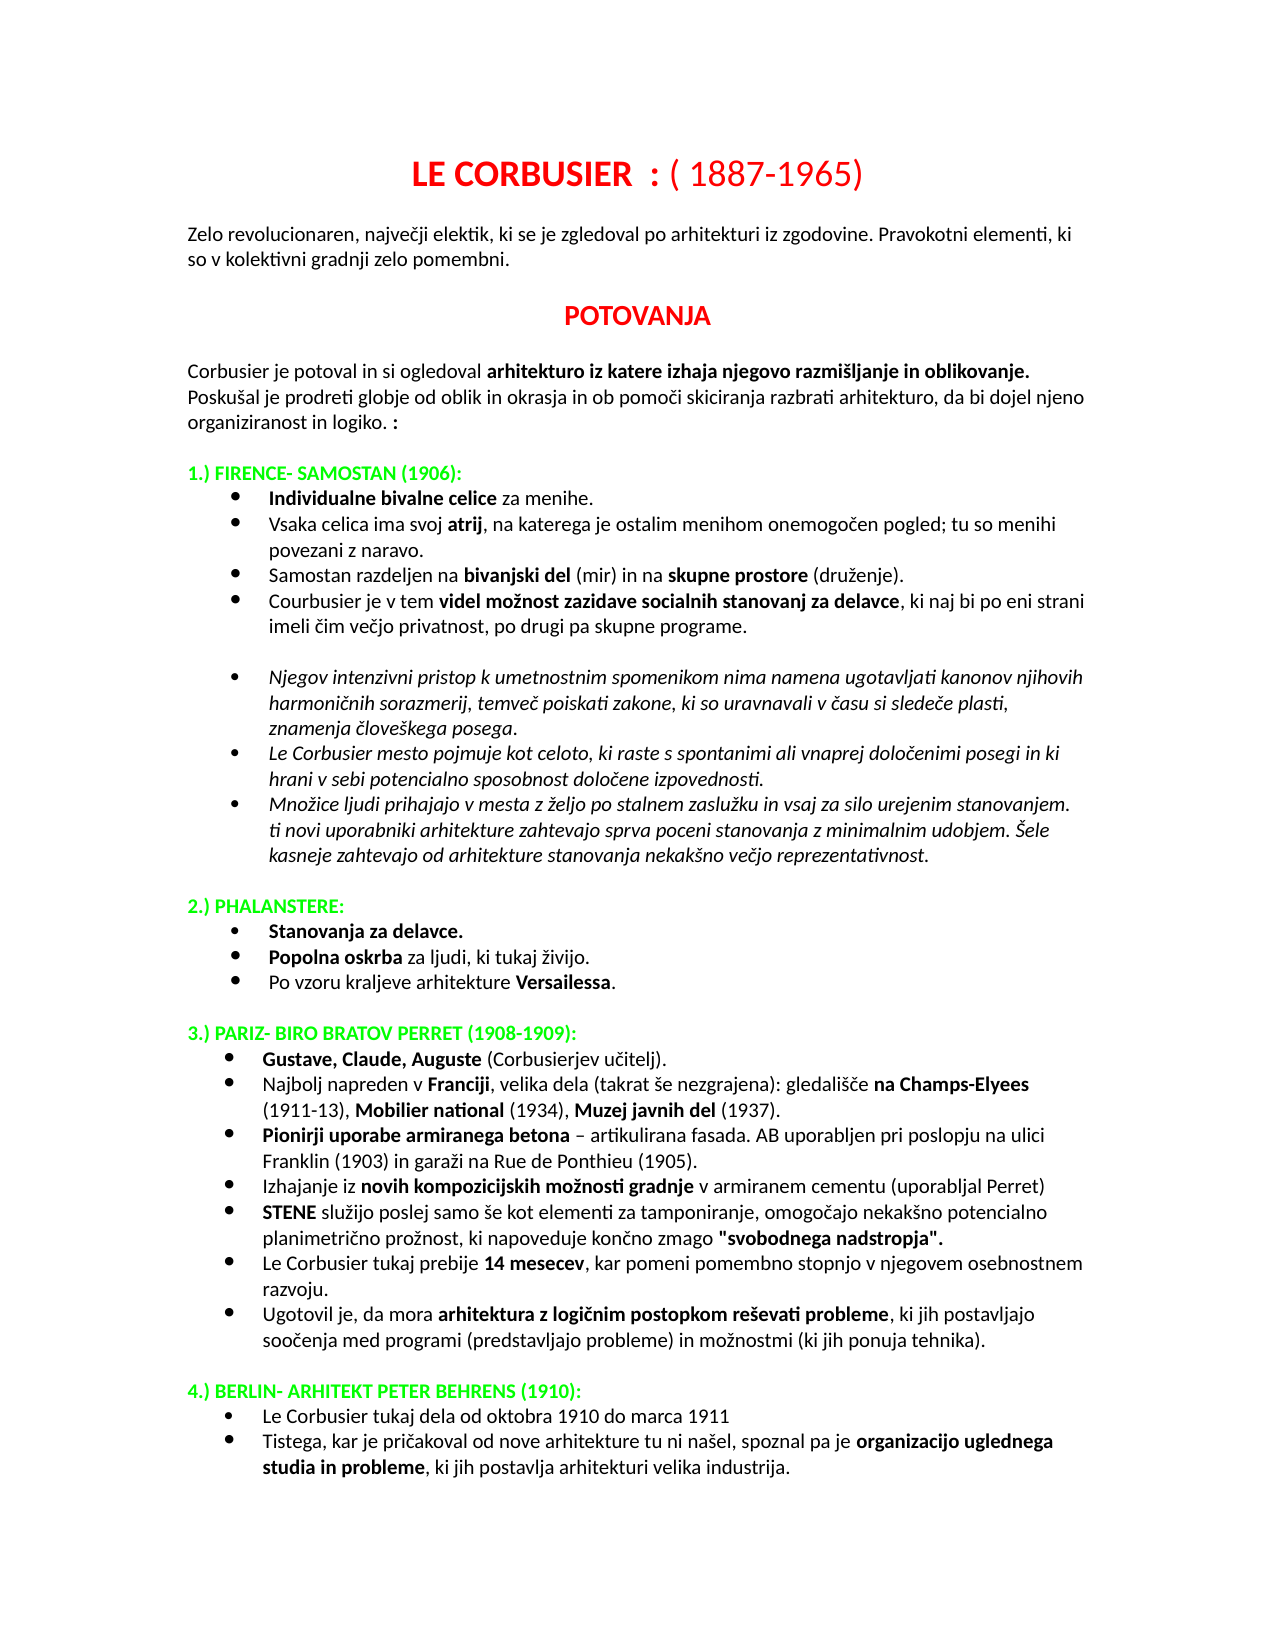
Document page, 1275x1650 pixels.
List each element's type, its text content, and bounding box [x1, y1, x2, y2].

text Zelo revolucionaren, največji elektik, ki se je zgledoval po arhitekturi iz zgodovine. Pravokotni elementi, ki so v kolektivni gradnji zelo pomembni. [187, 221, 1087, 272]
list Le Corbusier tukaj prebije 14 mesecev, kar pomeni pomembno stopnjo v njegovem osebnostnem razvoju. [225, 1250, 1087, 1301]
list Izhajanje iz novih kompozicijskih možnosti gradnje v armiranem cementu (uporabljal Perret) [225, 1174, 1087, 1199]
list STENE služijo poslej samo še kot elementi za tamponiranje, omogočajo nekakšno potencialno planimetrično prožnost, ki napoveduje končno zmago "svobodnega nadstropja". [225, 1199, 1087, 1250]
list Tistega, kar je pričakoval od nove arhitekture tu ni našel, spoznal pa je organizacijo uglednega studia in probleme, ki jih postavlja arhitekturi velika industrija. [225, 1429, 1087, 1480]
text 4.) BERLIN- ARHITEKT PETER BEHRENS (1910): [187, 1378, 1087, 1403]
list Pionirji uporabe armiranega betona – artikulirana fasada. AB uporabljen pri poslopju na ulici Franklin (1903) in garaži na Rue de Ponthieu (1905). [225, 1123, 1087, 1174]
list Gustave, Claude, Auguste (Corbusierjev učitelj). [225, 1046, 1087, 1072]
text 2.) PHALANSTERE: [187, 893, 1087, 918]
list Individualne bivalne celice za menihe. [231, 486, 1087, 511]
text 3.) PARIZ- BIRO BRATOV PERRET (1908-1909): [187, 1021, 1087, 1046]
list Samostan razdeljen na bivanjski del (mir) in na skupne prostore (druženje). [231, 562, 1087, 588]
text LE CORBUSIER : ( 1887-1965) [187, 150, 1087, 196]
list Množice ljudi prihajajo v mesta z željo po stalnem zaslužku in vsaj za silo urejenim stanovanjem. ti novi uporabniki arhitekture zahtevajo sprva poceni stanovanja z minimalnim udobjem. Šele kasneje zahtevajo od arhitekture stanovanja nekakšno večjo reprezentativnost. [231, 791, 1087, 868]
list Njegov intenzivni pristop k umetnostnim spomenikom nima namena ugotavljati kanonov njihovih harmoničnih sorazmerij, temveč poiskati zakone, ki so uravnavali v času si sledeče plasti, znamenja človeškega posega. [231, 664, 1087, 741]
list Ugotovil je, da mora arhitektura z logičnim postopkom reševati probleme, ki jih postavljajo soočenja med programi (predstavljajo probleme) in možnostmi (ki jih ponuja tehnika). [225, 1301, 1087, 1352]
list Stanovanja za delavce. [231, 918, 1087, 944]
list Najbolj napreden v Franciji, velika dela (takrat še nezgrajena): gledališče na Champs-Elyees (1911-13), Mobilier national (1934), Muzej javnih del (1937). [225, 1072, 1087, 1123]
list Courbusier je v tem videl možnost zazidave socialnih stanovanj za delavce, ki naj bi po eni strani imeli čim večjo privatnost, po drugi pa skupne programe. [231, 588, 1087, 639]
text 1.) FIRENCE- SAMOSTAN (1906): [187, 460, 1087, 486]
list Le Corbusier mesto pojmuje kot celoto, ki raste s spontanimi ali vnaprej določenimi posegi in ki hrani v sebi potencialno sposobnost določene izpovednosti. [231, 741, 1087, 791]
list Vsaka celica ima svoj atrij, na katerega je ostalim menihom onemogočen pogled; tu so menihi povezani z naravo. [231, 511, 1087, 562]
list Le Corbusier tukaj dela od oktobra 1910 do marca 1911 [225, 1403, 1087, 1429]
text Corbusier je potoval in si ogledoval arhitekturo iz katere izhaja njegovo razmišljanje in oblikovanje. Poskušal je prodreti globje od oblik in okrasja in ob pomoči skiciranja razbrati arhitekturo, da bi dojel njeno organiziranost in logiko. : [187, 358, 1087, 435]
list Po vzoru kraljeve arhitekture Versailessa. [231, 969, 1087, 995]
text POTOVANJA [187, 297, 1087, 333]
list Popolna oskrba za ljudi, ki tukaj živijo. [231, 944, 1087, 969]
